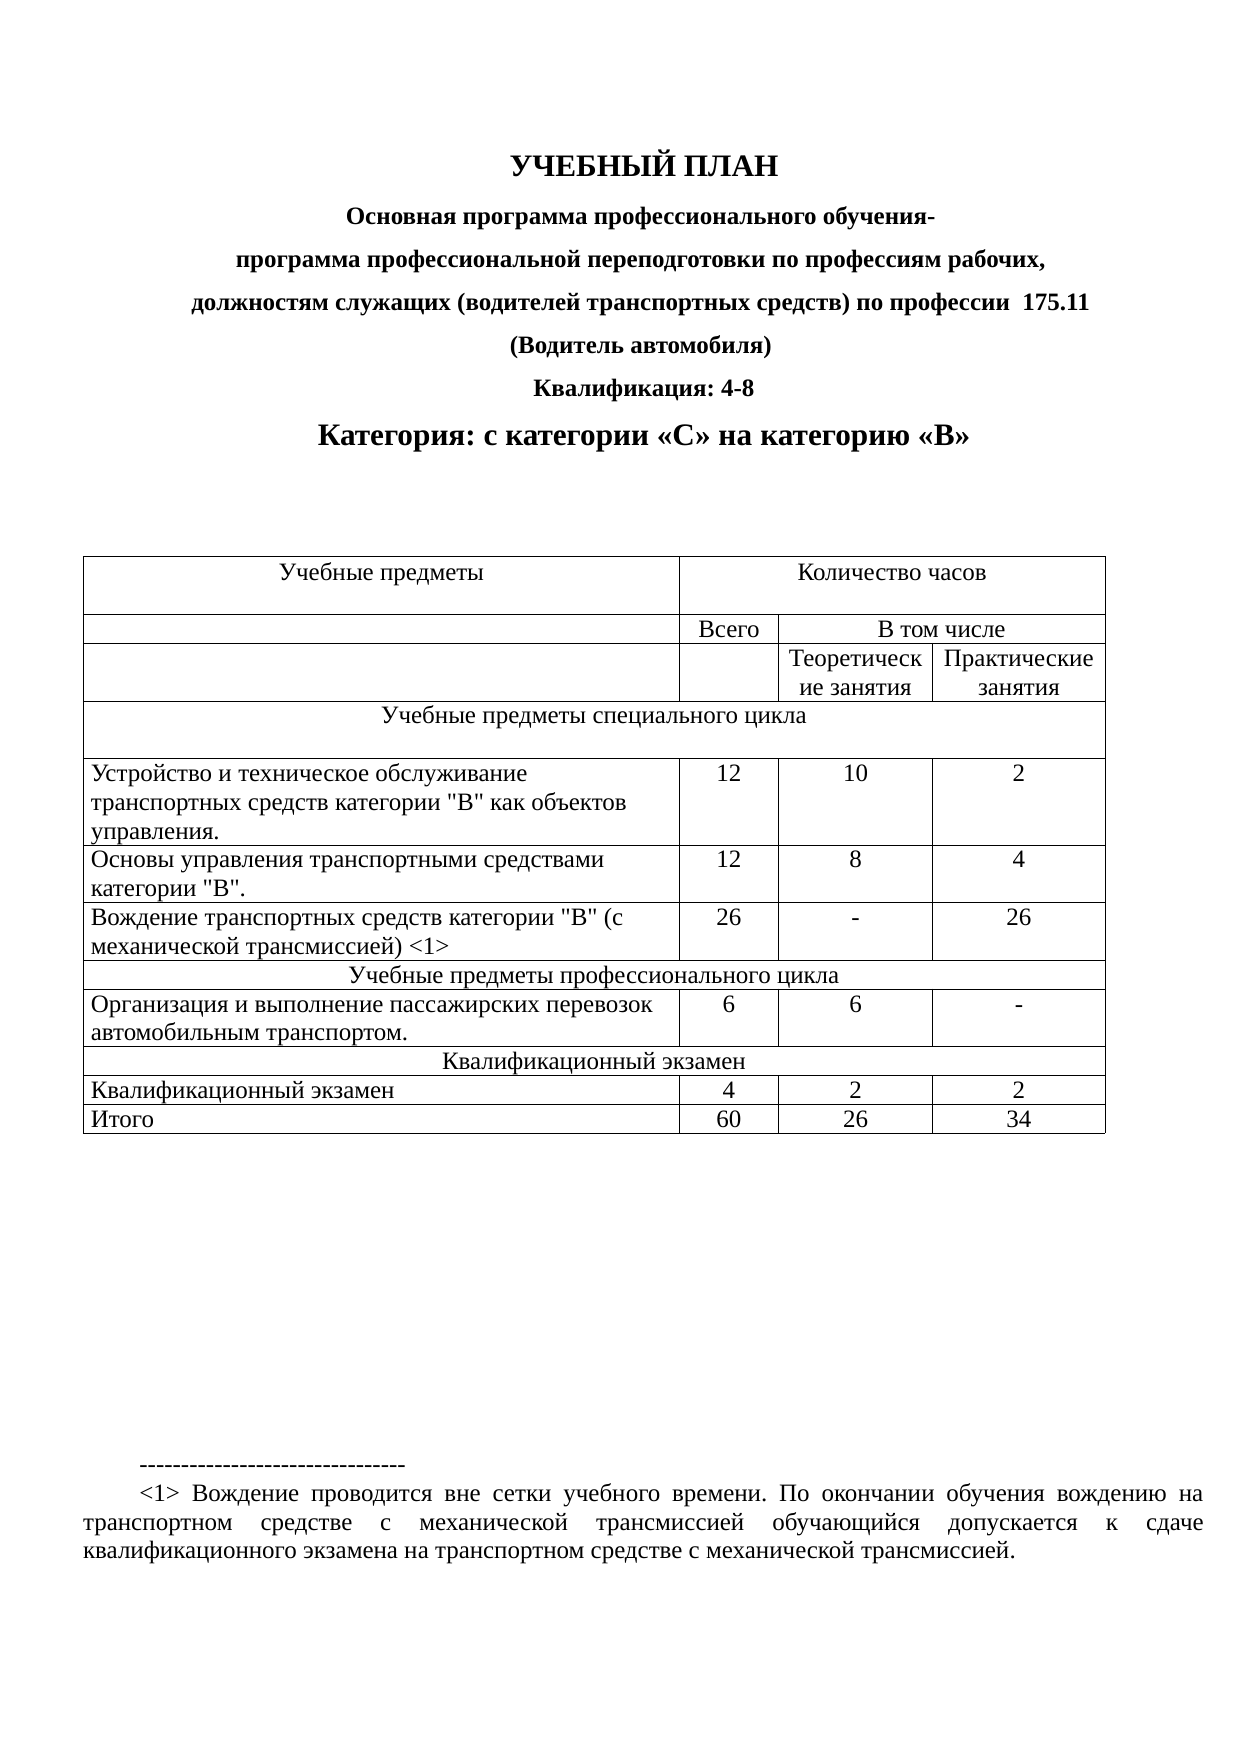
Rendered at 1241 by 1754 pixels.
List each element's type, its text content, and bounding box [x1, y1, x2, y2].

table_cell [84, 615, 679, 643]
table_cell 26 [680, 903, 778, 960]
table_cell 2 [779, 1076, 932, 1104]
table_cell Учебные предметы профессионального цикла [84, 961, 1105, 988]
table_cell 12 [680, 846, 778, 902]
table_cell [680, 644, 778, 701]
table_cell 6 [680, 990, 778, 1046]
table_cell 34 [933, 1105, 1105, 1133]
text (Водитель автомобиля) [83, 330, 1205, 359]
list <1> Вождение проводится вне сетки учебного времени. По окончании обучения вождению на транспортном средстве с механической трансмиссией обучающийся допускается к сдаче квалификационного экзамена на транспортном средстве с механической трансмиссией. [83, 1478, 1205, 1564]
table_cell В том числе [779, 615, 1105, 643]
text Основная программа профессионального обучения- [83, 201, 1205, 229]
table_cell Устройство и техническое обслуживание транспортных средств категории "B" как объектов управления. [84, 759, 679, 844]
text программа профессиональной переподготовки по профессиям рабочих, [83, 244, 1205, 273]
table_cell - [933, 990, 1105, 1046]
table_cell Квалификационный экзамен [84, 1076, 679, 1104]
table_cell 4 [680, 1076, 778, 1104]
table_cell 60 [680, 1105, 778, 1133]
table_header Количество часов [680, 557, 1105, 614]
table_cell Теоретические занятия [779, 644, 932, 701]
text должностям служащих (водителей транспортных средств) по профессии 175.11 [83, 287, 1205, 316]
table_cell 8 [779, 846, 932, 902]
text УЧЕБНЫЙ ПЛАН [83, 147, 1205, 183]
list -------------------------------- [83, 1449, 1205, 1478]
table_cell 4 [933, 846, 1105, 902]
table_cell 12 [680, 759, 778, 844]
table_cell 26 [779, 1105, 932, 1133]
table_cell 6 [779, 990, 932, 1046]
table_cell Организация и выполнение пассажирских перевозок автомобильным транспортом. [84, 990, 679, 1046]
table_cell 2 [933, 1076, 1105, 1104]
table_cell 10 [779, 759, 932, 844]
table_cell Итого [84, 1105, 679, 1133]
table_cell [84, 644, 679, 701]
table_cell Квалификационный экзамен [84, 1047, 1105, 1075]
table_cell - [779, 903, 932, 960]
table_cell 26 [933, 903, 1105, 960]
text Квалификация: 4-8 [83, 373, 1205, 402]
table_cell Всего [680, 615, 778, 643]
table_header Учебные предметы [84, 557, 679, 614]
table_cell Практические занятия [933, 644, 1105, 701]
table_cell Основы управления транспортными средствами категории "B". [84, 846, 679, 902]
table_cell 2 [933, 759, 1105, 844]
text Категория: с категории «С» на категорию «В» [83, 416, 1205, 452]
table_cell Учебные предметы специального цикла [84, 702, 1105, 758]
table_cell Вождение транспортных средств категории "B" (с механической трансмиссией) <1> [84, 903, 679, 960]
